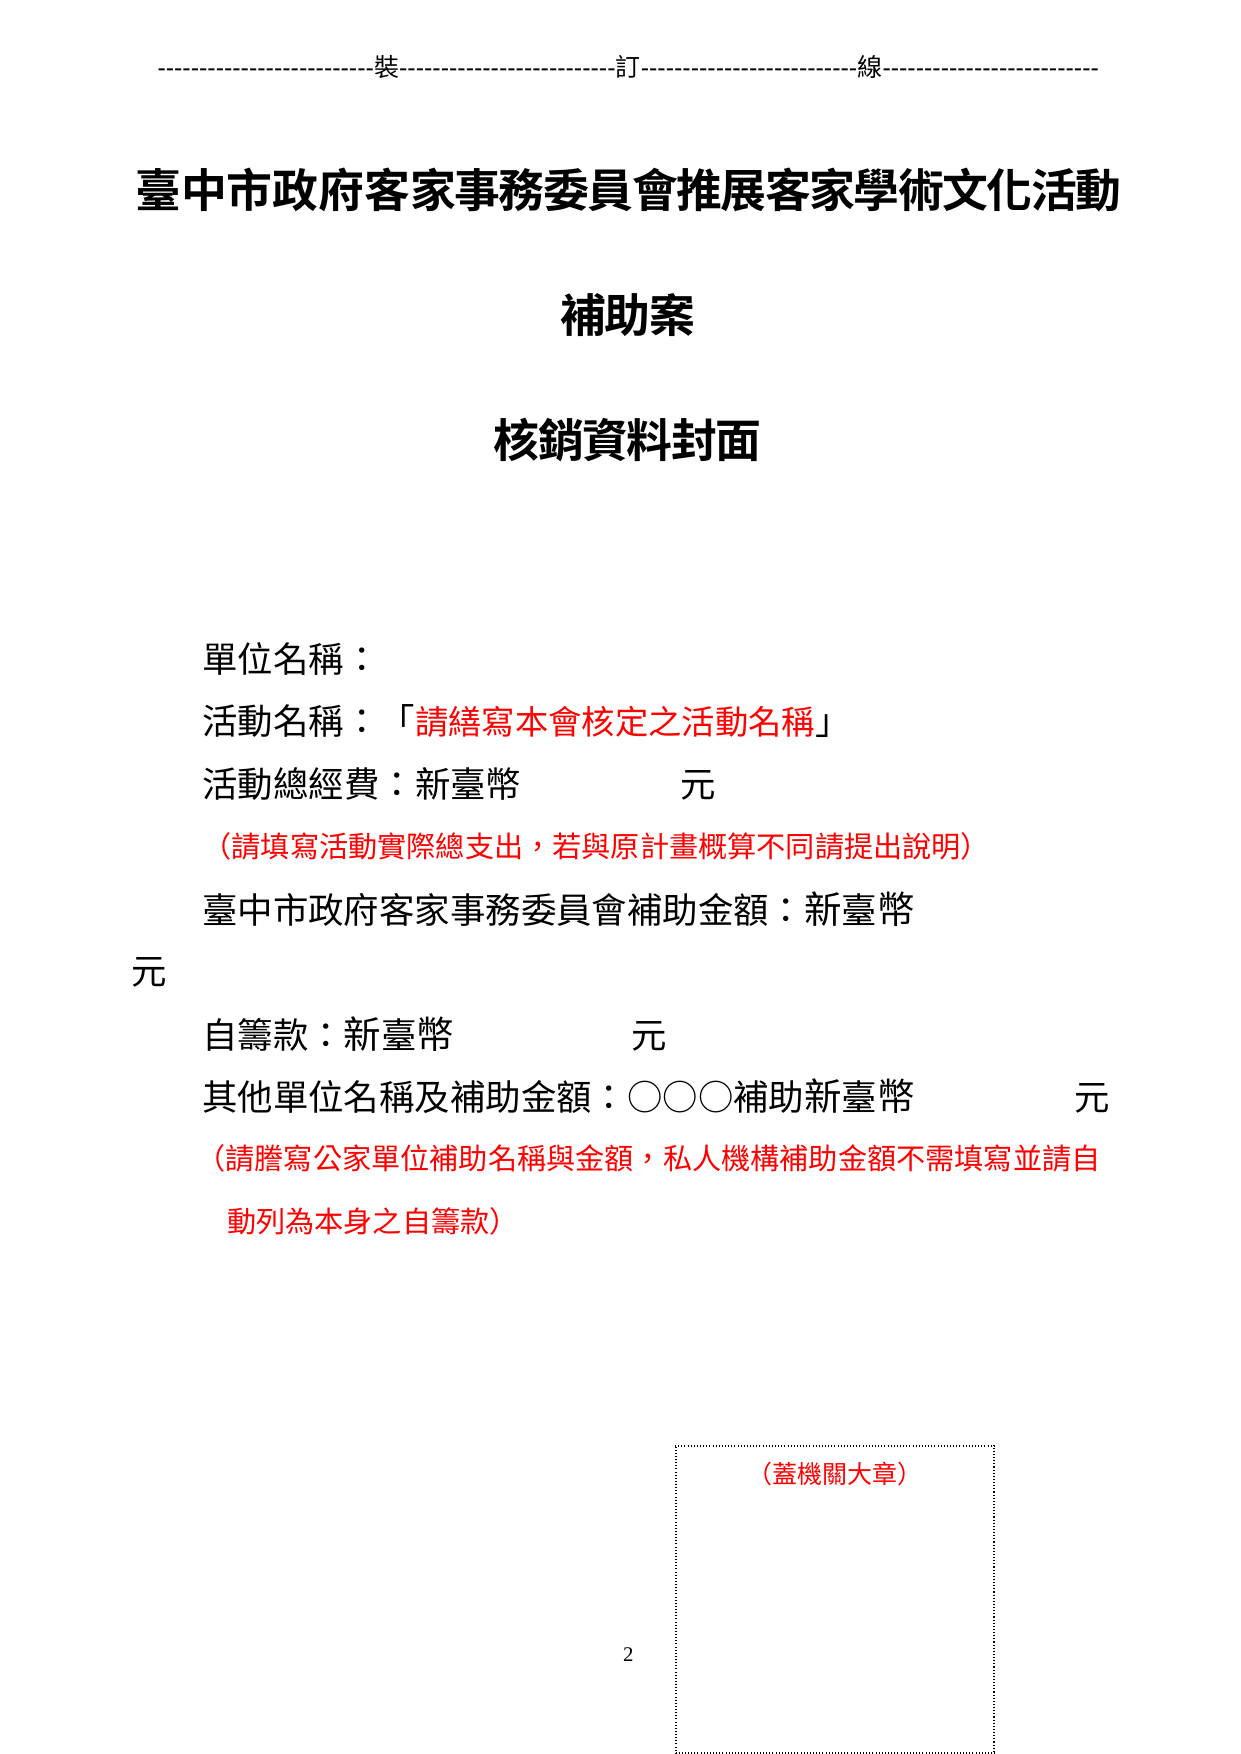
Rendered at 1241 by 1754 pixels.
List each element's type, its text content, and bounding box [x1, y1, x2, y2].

text 活動名稱：「請繕寫本會核定之活動名稱」 [202, 678, 1125, 740]
text 臺中市政府客家事務委員會推展客家學術文化活動補助案 [131, 115, 1125, 365]
text 自籌款：新臺幣 元 [131, 990, 1125, 1053]
text （請謄寫公家單位補助名稱與金額，私人機構補助金額不需填寫並請自動列為本身之自籌款） [196, 1115, 1125, 1240]
text （請填寫活動實際總支出，若與原計畫概算不同請提出說明） [202, 803, 1125, 865]
text 單位名稱： [202, 615, 1125, 678]
text 核銷資料封面 [131, 365, 1125, 490]
text 其他單位名稱及補助金額：○○○補助新臺幣 元 [131, 1053, 1125, 1115]
text 活動總經費：新臺幣 元 [202, 740, 1125, 803]
text （蓋機關大章） [692, 1454, 978, 1490]
text 臺中市政府客家事務委員會補助金額：新臺幣 元 [131, 865, 1125, 990]
